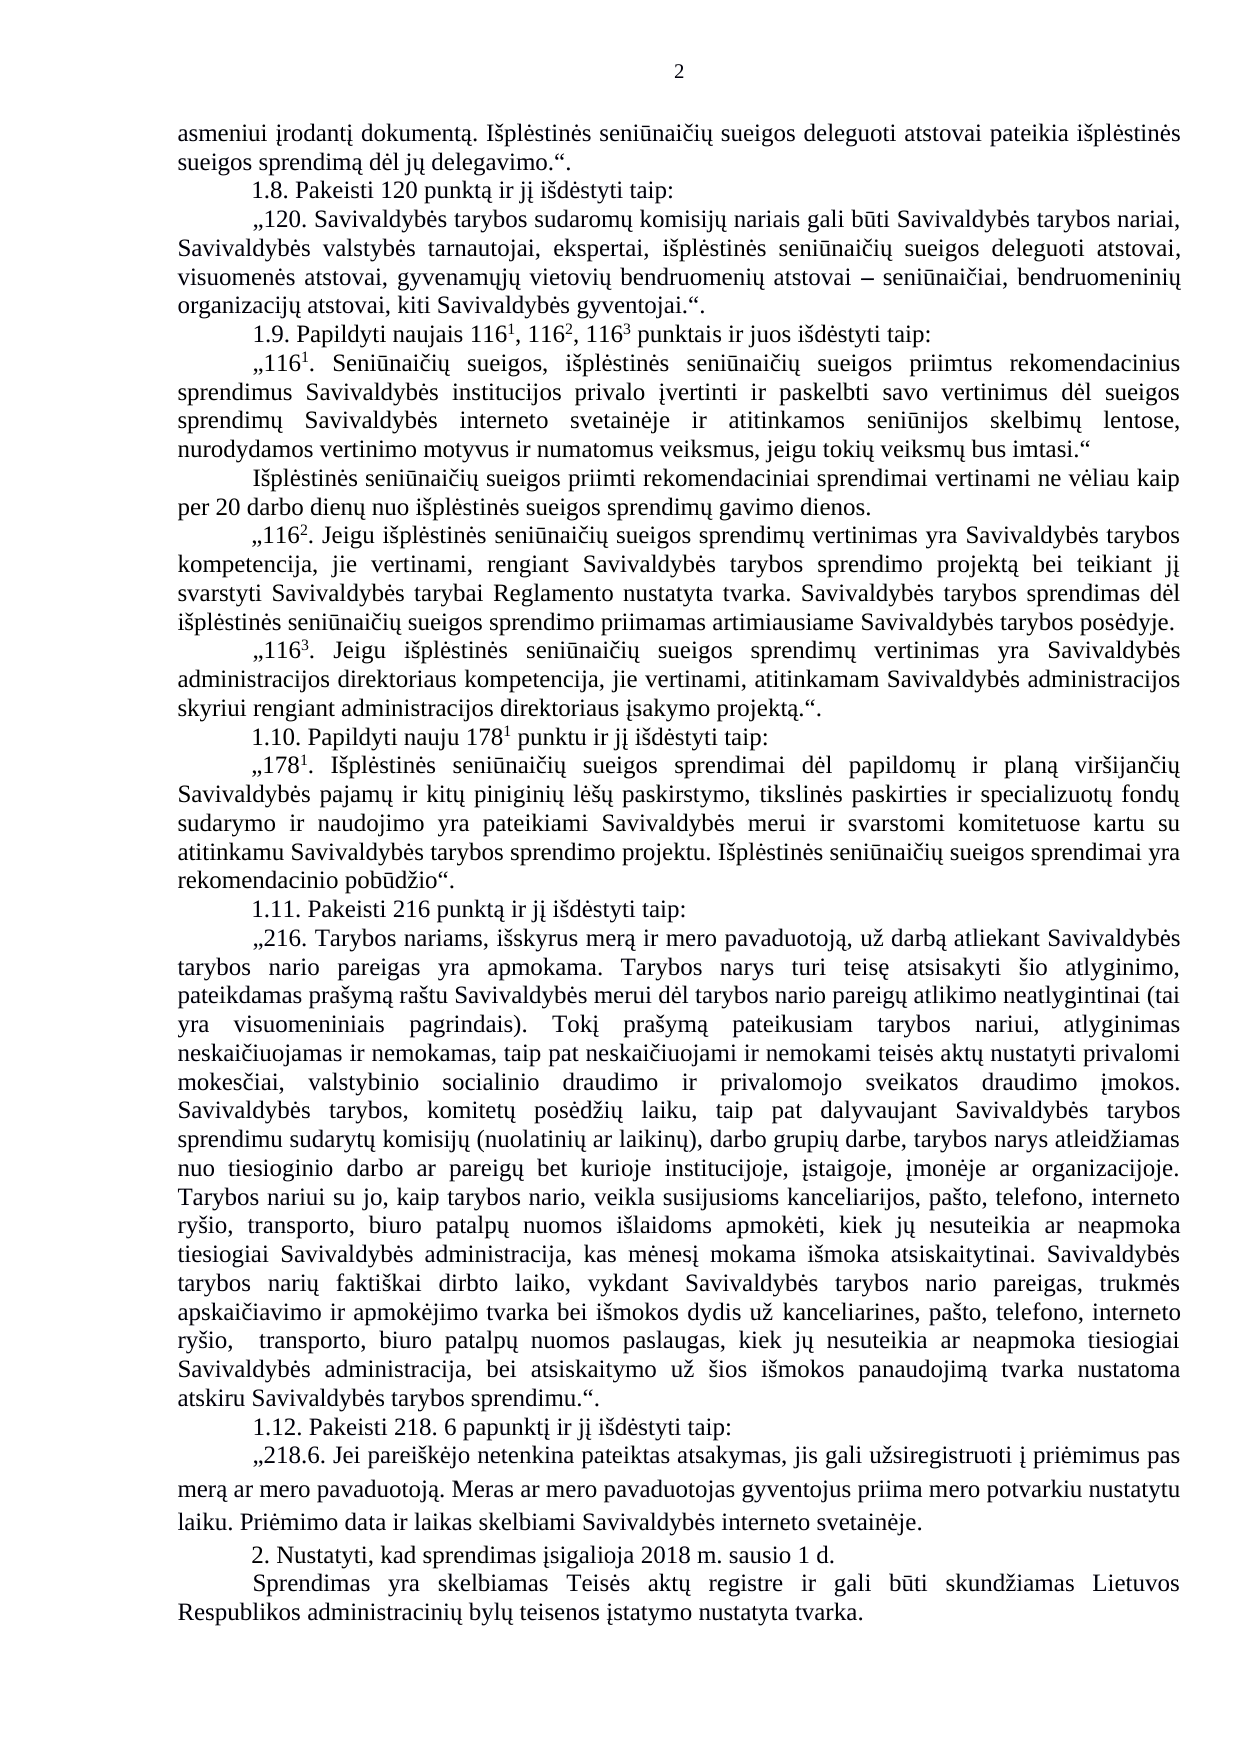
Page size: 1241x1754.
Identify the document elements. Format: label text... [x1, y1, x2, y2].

text 1.12. Pakeisti 218. 6 papunktį ir jį išdėstyti taip: [177, 1412, 1181, 1441]
text Sprendimas yra skelbiamas Teisės aktų registre ir gali būti skundžiamas Lietuvos Respublikos administracinių bylų teisenos įstatymo nustatyta tvarka. [177, 1568, 1181, 1626]
text „1161. Seniūnaičių sueigos, išplėstinės seniūnaičių sueigos priimtus rekomendacinius sprendimus Savivaldybės institucijos privalo įvertinti ir paskelbti savo vertinimus dėl sueigos sprendimų Savivaldybės interneto svetainėje ir atitinkamos seniūnijos skelbimų lentose, nurodydamos vertinimo motyvus ir numatomus veiksmus, jeigu tokių veiksmų bus imtasi.“ [177, 348, 1181, 463]
text „1162. Jeigu išplėstinės seniūnaičių sueigos sprendimų vertinimas yra Savivaldybės tarybos kompetencija, jie vertinami, rengiant Savivaldybės tarybos sprendimo projektą bei teikiant jį svarstyti Savivaldybės tarybai Reglamento nustatyta tvarka. Savivaldybės tarybos sprendimas dėl išplėstinės seniūnaičių sueigos sprendimo priimamas artimiausiame Savivaldybės tarybos posėdyje. [177, 521, 1181, 636]
text 1.11. Pakeisti 216 punktą ir jį išdėstyti taip: [177, 894, 1181, 923]
text 1.9. Papildyti naujais 1161, 1162, 1163 punktais ir juos išdėstyti taip: [177, 319, 1181, 348]
text 1.8. Pakeisti 120 punktą ir jį išdėstyti taip: [177, 176, 1181, 204]
text „1781. Išplėstinės seniūnaičių sueigos sprendimai dėl papildomų ir planą viršijančių Savivaldybės pajamų ir kitų piniginių lėšų paskirstymo, tikslinės paskirties ir specializuotų fondų sudarymo ir naudojimo yra pateikiami Savivaldybės merui ir svarstomi komitetuose kartu su atitinkamu Savivaldybės tarybos sprendimo projektu. Išplėstinės seniūnaičių sueigos sprendimai yra rekomendacinio pobūdžio“. [177, 751, 1181, 894]
text „1163. Jeigu išplėstinės seniūnaičių sueigos sprendimų vertinimas yra Savivaldybės administracijos direktoriaus kompetencija, jie vertinami, atitinkamam Savivaldybės administracijos skyriui rengiant administracijos direktoriaus įsakymo projektą.“. [177, 636, 1181, 722]
text „218.6. Jei pareiškėjo netenkina pateiktas atsakymas, jis gali užsiregistruoti į priėmimus pas merą ar mero pavaduotoją. Meras ar mero pavaduotojas gyventojus priima mero potvarkiu nustatytu laiku. Priėmimo data ir laikas skelbiami Savivaldybės interneto svetainėje. [177, 1441, 1181, 1535]
text Išplėstinės seniūnaičių sueigos priimti rekomendaciniai sprendimai vertinami ne vėliau kaip per 20 darbo dienų nuo išplėstinės sueigos sprendimų gavimo dienos. [177, 463, 1181, 521]
text asmeniui įrodantį dokumentą. Išplėstinės seniūnaičių sueigos deleguoti atstovai pateikia išplėstinės sueigos sprendimą dėl jų delegavimo.“. [177, 118, 1181, 176]
text 1.10. Papildyti nauju 1781 punktu ir jį išdėstyti taip: [177, 722, 1181, 751]
text 2. Nustatyti, kad sprendimas įsigalioja 2018 m. sausio 1 d. [177, 1540, 1181, 1568]
text „120. Savivaldybės tarybos sudaromų komisijų nariais gali būti Savivaldybės tarybos nariai, Savivaldybės valstybės tarnautojai, ekspertai, išplėstinės seniūnaičių sueigos deleguoti atstovai, visuomenės atstovai, gyvenamųjų vietovių bendruomenių atstovai – seniūnaičiai, bendruomeninių organizacijų atstovai, kiti Savivaldybės gyventojai.“. [177, 204, 1181, 319]
text „216. Tarybos nariams, išskyrus merą ir mero pavaduotoją, už darbą atliekant Savivaldybės tarybos nario pareigas yra apmokama. Tarybos narys turi teisę atsisakyti šio atlyginimo, pateikdamas prašymą raštu Savivaldybės merui dėl tarybos nario pareigų atlikimo neatlygintinai (tai yra visuomeniniais pagrindais). Tokį prašymą pateikusiam tarybos nariui, atlyginimas neskaičiuojamas ir nemokamas, taip pat neskaičiuojami ir nemokami teisės aktų nustatyti privalomi mokesčiai, valstybinio socialinio draudimo ir privalomojo sveikatos draudimo įmokos. Savivaldybės tarybos, komitetų posėdžių laiku, taip pat dalyvaujant Savivaldybės tarybos sprendimu sudarytų komisijų (nuolatinių ar laikinų), darbo grupių darbe, tarybos narys atleidžiamas nuo tiesioginio darbo ar pareigų bet kurioje institucijoje, įstaigoje, įmonėje ar organizacijoje. Tarybos nariui su jo, kaip tarybos nario, veikla susijusioms kanceliarijos, pašto, telefono, interneto ryšio, transporto, biuro patalpų nuomos išlaidoms apmokėti, kiek jų nesuteikia ar neapmoka tiesiogiai Savivaldybės administracija, kas mėnesį mokama išmoka atsiskaitytinai. Savivaldybės tarybos narių faktiškai dirbto laiko, vykdant Savivaldybės tarybos nario pareigas, trukmės apskaičiavimo ir apmokėjimo tvarka bei išmokos dydis už kanceliarines, pašto, telefono, interneto ryšio, transporto, biuro patalpų nuomos paslaugas, kiek jų nesuteikia ar neapmoka tiesiogiai Savivaldybės administracija, bei atsiskaitymo už šios išmokos panaudojimą tvarka nustatoma atskiru Savivaldybės tarybos sprendimu.“. [177, 923, 1181, 1412]
